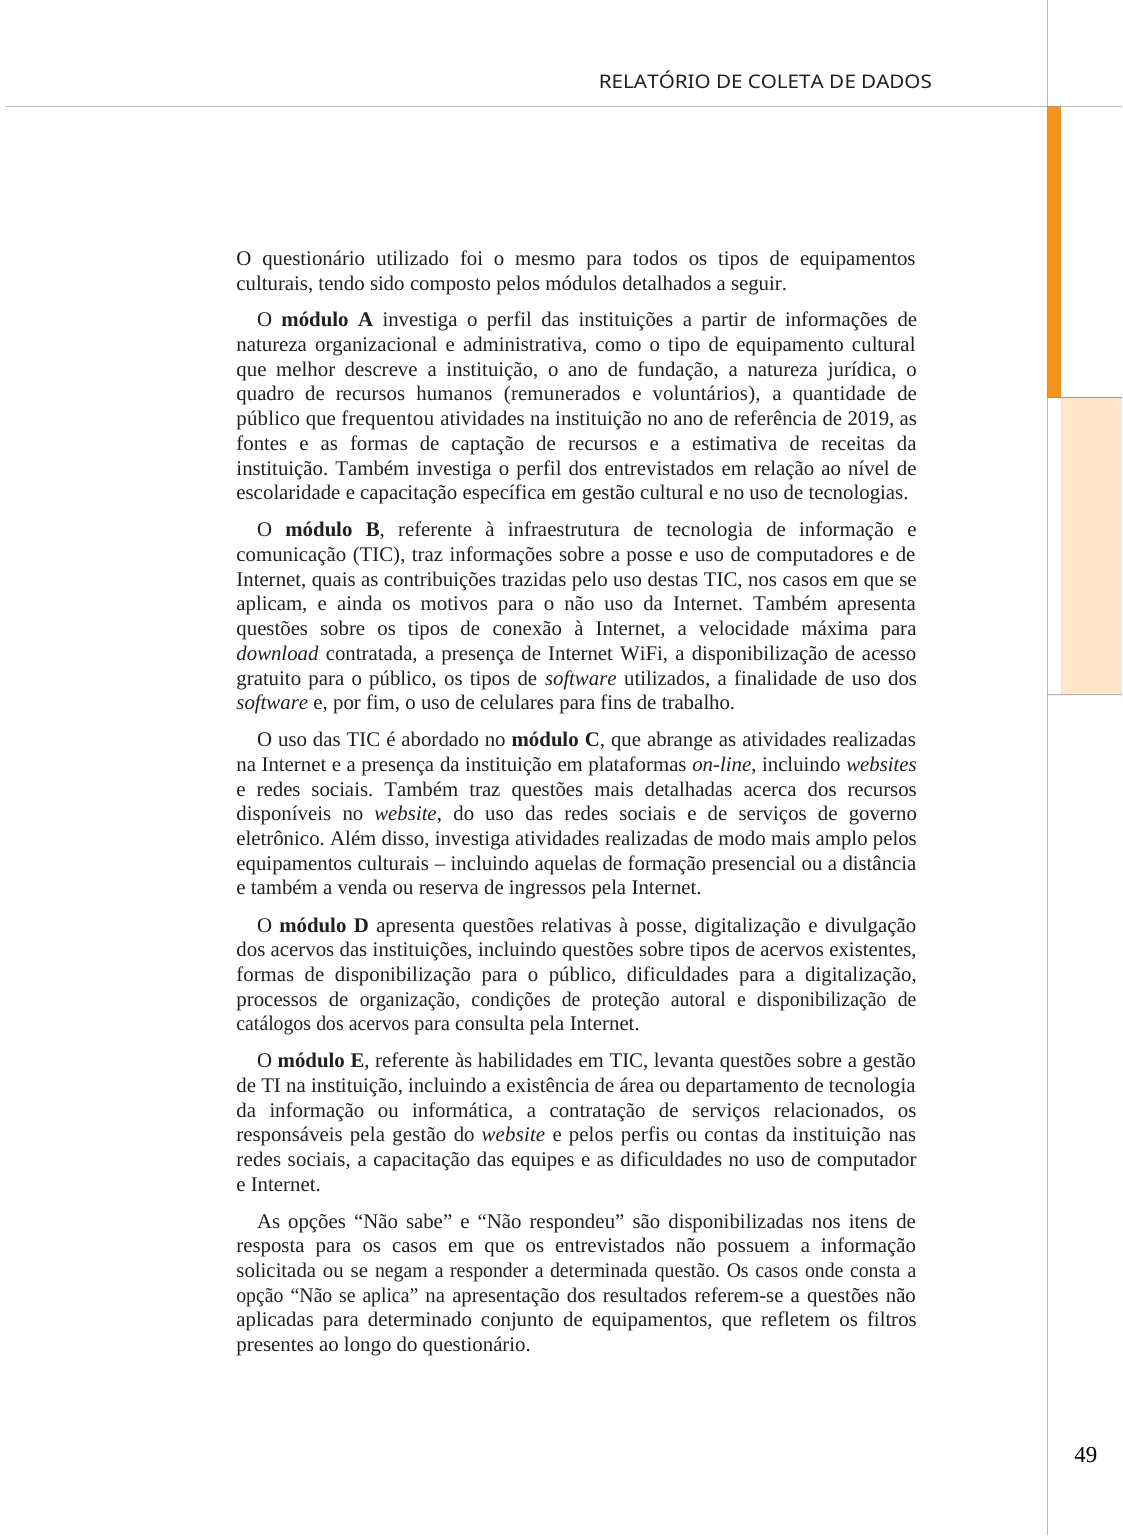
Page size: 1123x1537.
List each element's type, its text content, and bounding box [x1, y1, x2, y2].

text O módulo E, referente às habilidades em TIC, levanta questões sobre a gestão de TI na instituição, incluindo a existência de área ou departamento de tecnologia da informação ou informática, a contratação de serviços relacionados, os responsáveis pela gestão do website e pelos perfis ou contas da instituição nas redes sociais, a capacitação das equipes e as dificuldades no uso de computador e Internet. [236, 1048, 917, 1196]
text O módulo A investiga o perfil das instituições a partir de informações de natureza organizacional e administrativa, como o tipo de equipamento cultural que melhor descreve a instituição, o ano de fundação, a natureza jurídica, o quadro de recursos humanos (remunerados e voluntários), a quantidade de público que frequentou atividades na instituição no ano de referência de 2019, as fontes e as formas de captação de recursos e a estimativa de receitas da instituição. Também investiga o perfil dos entrevistados em relação ao nível de escolaridade e capacitação específica em gestão cultural e no uso de tecnologias. [236, 307, 917, 504]
text O uso das TIC é abordado no módulo C, que abrange as atividades realizadas na Internet e a presença da instituição em plataformas on-line, incluindo websites e redes sociais. Também traz questões mais detalhadas acerca dos recursos disponíveis no website, do uso das redes sociais e de serviços de governo eletrônico. Além disso, investiga atividades realizadas de modo mais amplo pelos equipamentos culturais – incluindo aquelas de formação presencial ou a distância e também a venda ou reserva de ingressos pela Internet. [236, 727, 917, 899]
text O questionário utilizado foi o mesmo para todos os tipos de equipamentos culturais, tendo sido composto pelos módulos detalhados a seguir. [236, 246, 916, 295]
text O módulo D apresenta questões relativas à posse, digitalização e divulgação dos acervos das instituições, incluindo questões sobre tipos de acervos existentes, formas de disponibilização para o público, dificuldades para a digitalização, processos de organização, condições de proteção autoral e disponibilização de catálogos dos acervos para consulta pela Internet. [236, 912, 917, 1035]
text O módulo B, referente à infraestrutura de tecnologia de informação e comunicação (TIC), traz informações sobre a posse e uso de computadores e de Internet, quais as contribuições trazidas pelo uso destas TIC, nos casos em que se aplicam, e ainda os motivos para o não uso da Internet. Também apresenta questões sobre os tipos de conexão à Internet, a velocidade máxima para download contratada, a presença de Internet WiFi, a disponibilização de acesso gratuito para o público, os tipos de software utilizados, a finalidade de uso dos software e, por fim, o uso de celulares para fins de trabalho. [236, 517, 917, 714]
text As opções “Não sabe” e “Não respondeu” são disponibilizadas nos itens de resposta para os casos em que os entrevistados não possuem a informação solicitada ou se negam a responder a determinada questão. Os casos onde consta a opção “Não se aplica” na apresentação dos resultados referem-se a questões não aplicadas para determinado conjunto de equipamentos, que refletem os filtros presentes ao longo do questionário. [236, 1208, 917, 1356]
